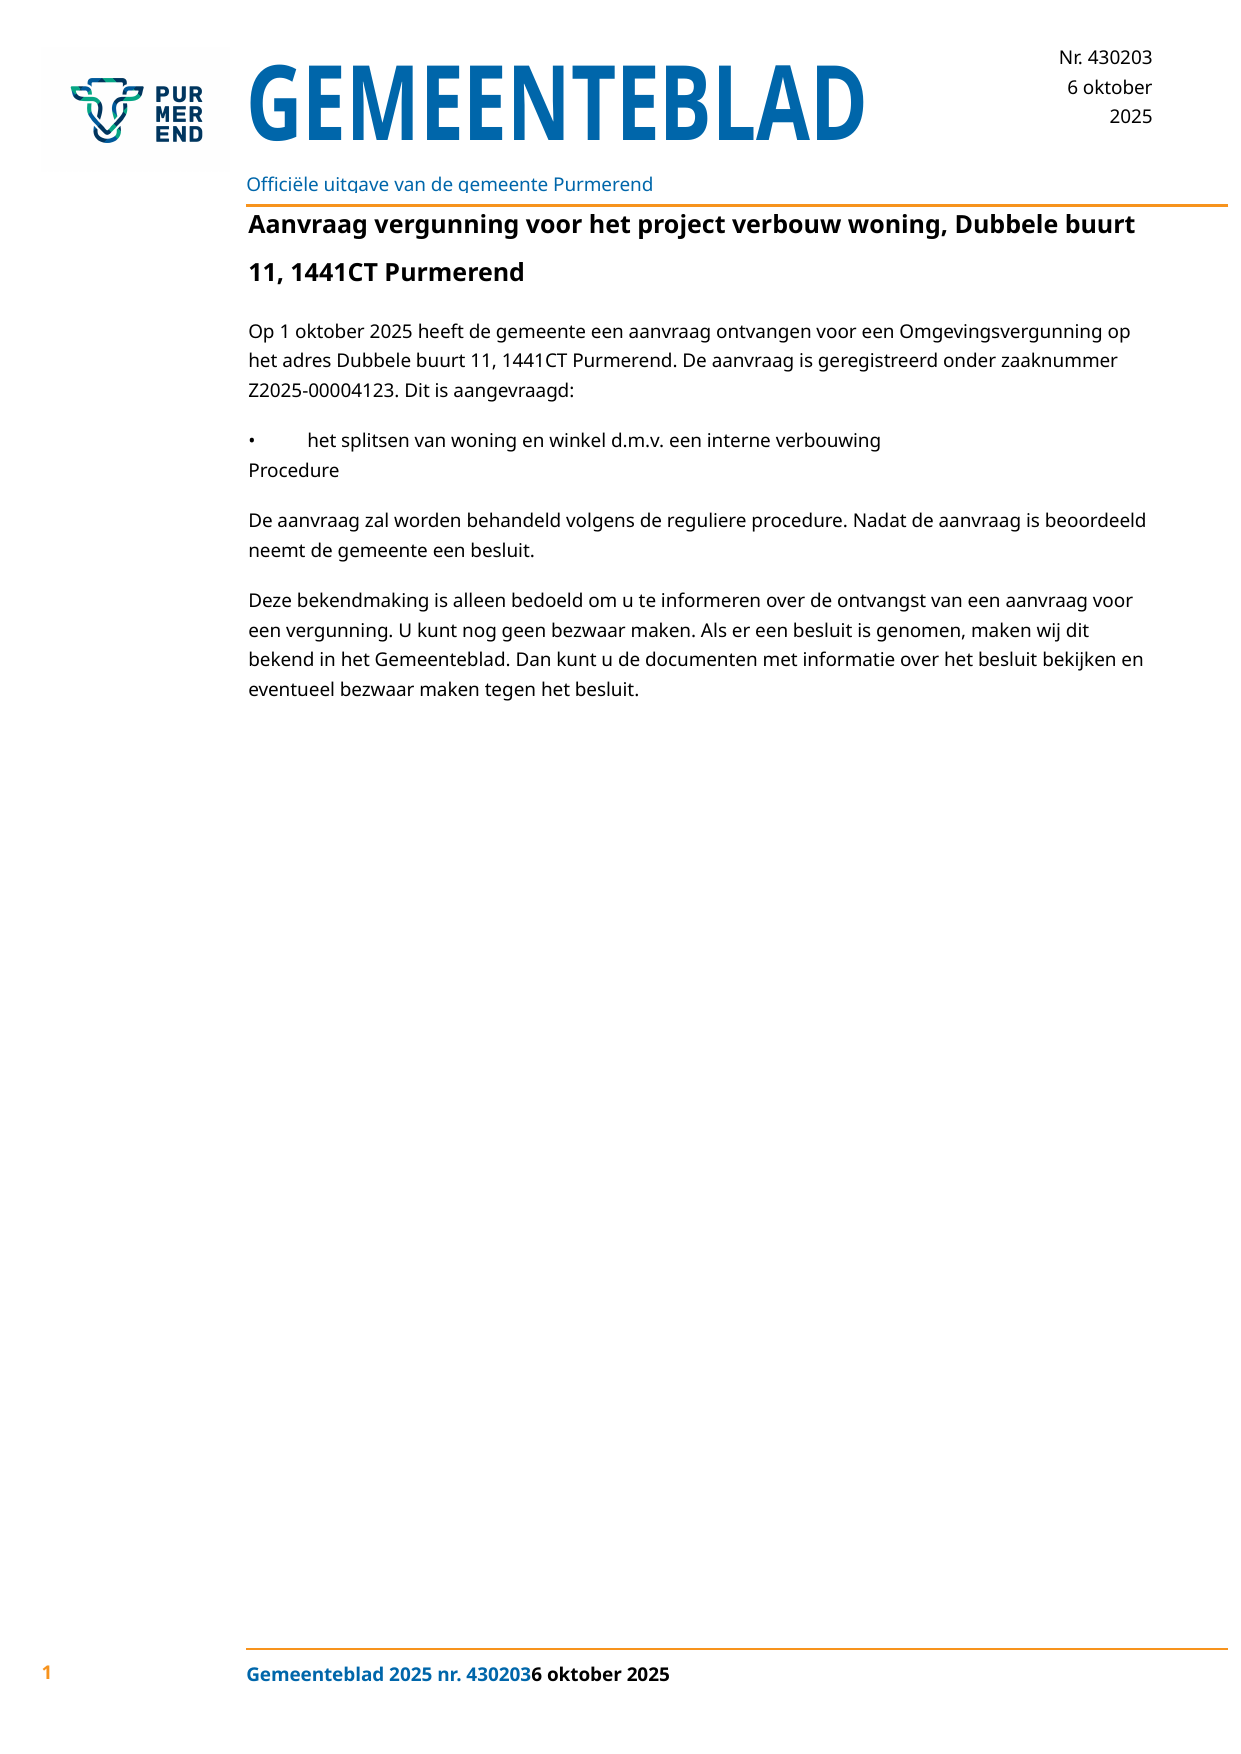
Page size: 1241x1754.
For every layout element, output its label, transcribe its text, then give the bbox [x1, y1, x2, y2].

text Deze bekendmaking is alleen bedoeld om u te informeren over de ontvangst van een aanvraag voor een vergunning. U kunt nog geen bezwaar maken. Als er een besluit is genomen, maken wij dit bekend in het Gemeenteblad. Dan kunt u de documenten met informatie over het besluit bekijken en eventueel bezwaar maken tegen het besluit. [248, 587, 1152, 702]
text Op 1 oktober 2025 heeft de gemeente een aanvraag ontvangen voor een Omgevingsvergunning op het adres Dubbele buurt 11, 1441CT Purmerend. De aanvraag is geregistreerd onder zaaknummer Z2025-00004123. Dit is aangevraagd: [248, 318, 1152, 403]
text Procedure [248, 457, 1152, 483]
text Aanvraag vergunning voor het project verbouw woning, Dubbele buurt 11, 1441CT Purmerend [248, 207, 1152, 288]
list het splitsen van woning en winkel d.m.v. een interne verbouwing [248, 427, 1152, 453]
text De aanvraag zal worden behandeld volgens de reguliere procedure. Nadat de aanvraag is beoordeeld neemt de gemeente een besluit. [248, 507, 1152, 563]
picture [41, 47, 231, 172]
